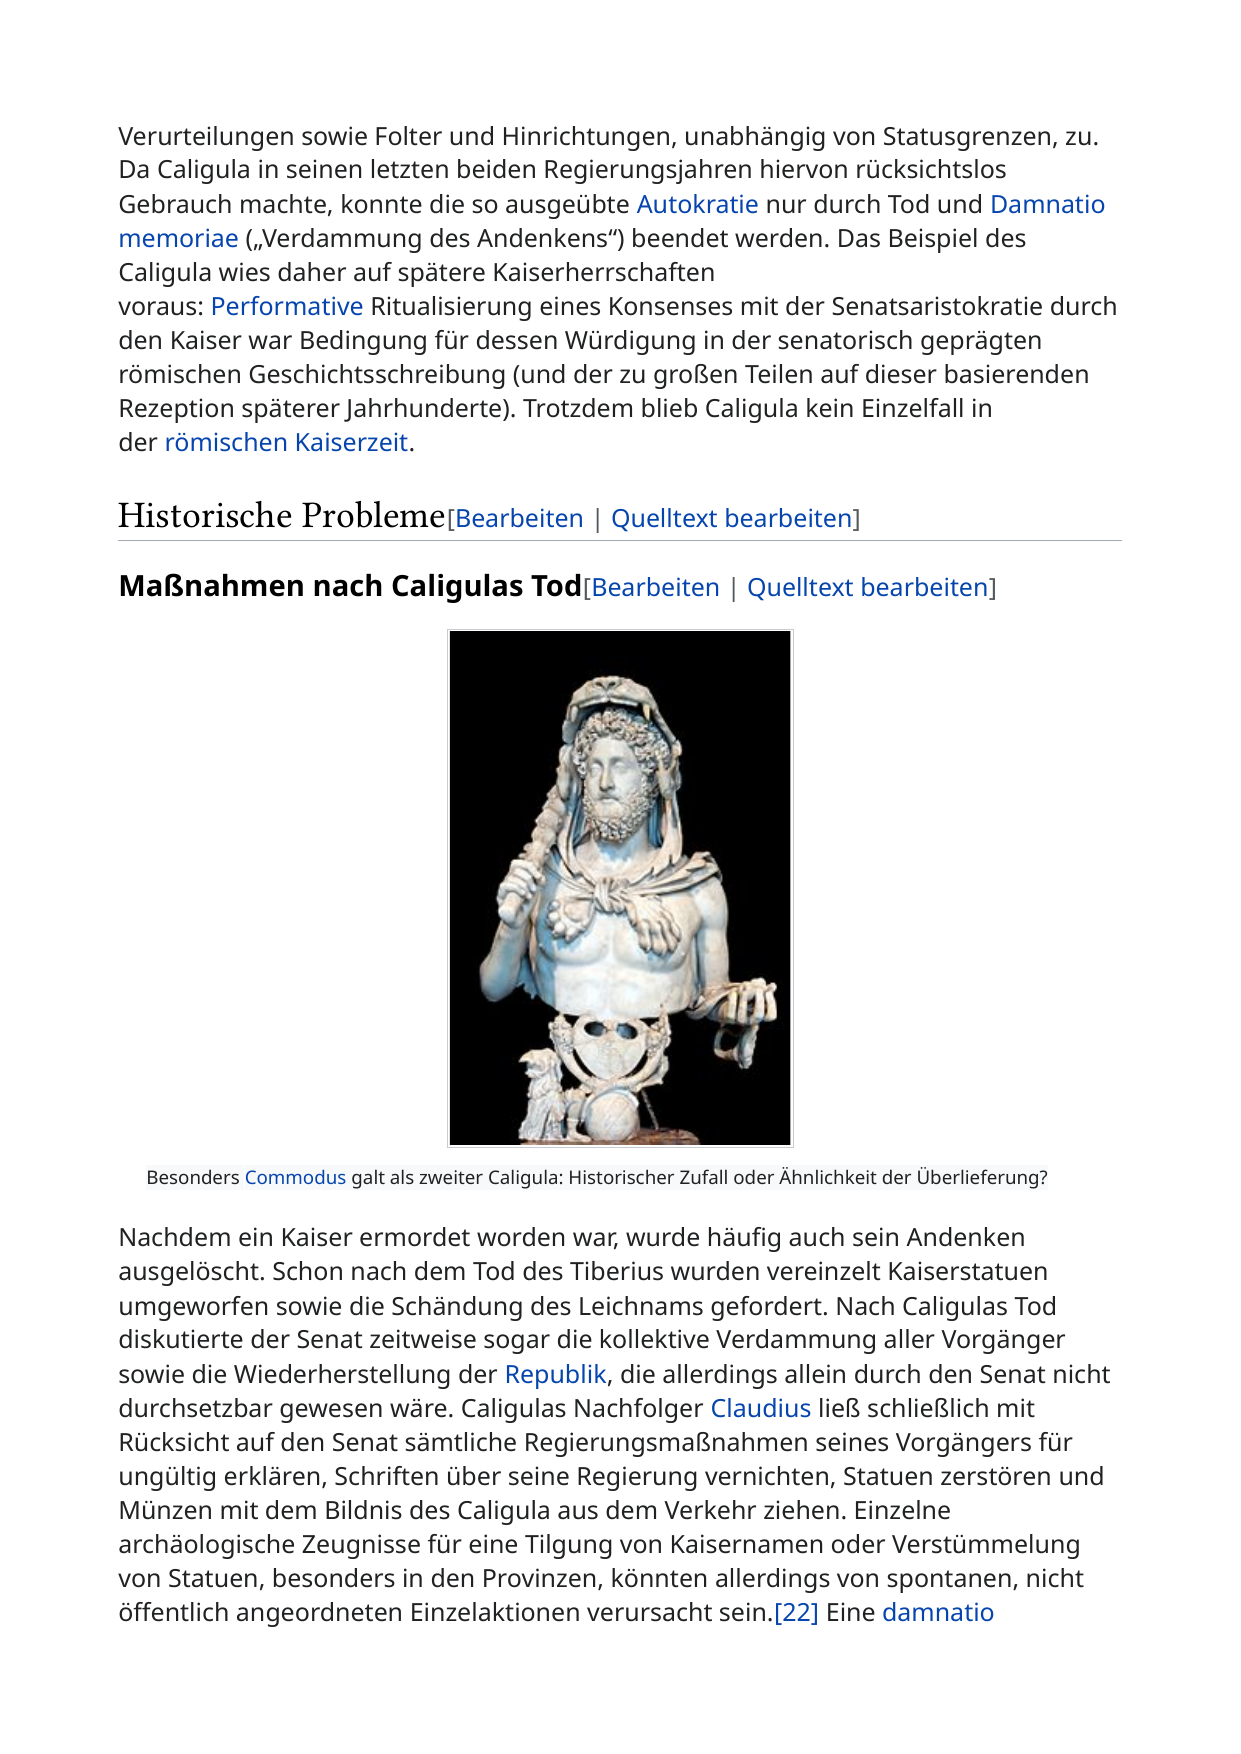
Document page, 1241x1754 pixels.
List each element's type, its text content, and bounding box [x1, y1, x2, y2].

picture [449, 631, 791, 1145]
text Besonders Commodus galt als zweiter Caligula: Historischer Zufall oder Ähnlichkeit der Überlieferung? [123, 1164, 1122, 1190]
text Verurteilungen sowie Folter und Hinrichtungen, unabhängig von Statusgrenzen, zu. Da Caligula in seinen letzten beiden Regierungsjahren hiervon rücksichtslos Gebrauch machte, konnte die so ausgeübte Autokratie nur durch Tod und Damnatio memoriae („Verdammung des Andenkens“) beendet werden. Das Beispiel des Caligula wies daher auf spätere Kaiserherrschaften voraus: Performative Ritualisierung eines Konsenses mit der Senatsaristokratie durch den Kaiser war Bedingung für dessen Würdigung in der senatorisch geprägten römischen Geschichtsschreibung (und der zu großen Teilen auf dieser basierenden Rezeption späterer Jahrhunderte). Trotzdem blieb Caligula kein Einzelfall in der römischen Kaiserzeit. [118, 118, 1122, 459]
text Nachdem ein Kaiser ermordet worden war, wurde häufig auch sein Andenken ausgelöscht. Schon nach dem Tod des Tiberius wurden vereinzelt Kaiserstatuen umgeworfen sowie die Schändung des Leichnams gefordert. Nach Caligulas Tod diskutierte der Senat zeitweise sogar die kollektive Verdammung aller Vorgänger sowie die Wiederherstellung der Republik, die allerdings allein durch den Senat nicht durchsetzbar gewesen wäre. Caligulas Nachfolger Claudius ließ schließlich mit Rücksicht auf den Senat sämtliche Regierungsmaßnahmen seines Vorgängers für ungültig erklären, Schriften über seine Regierung vernichten, Statuen zerstören und Münzen mit dem Bildnis des Caligula aus dem Verkehr ziehen. Einzelne archäologische Zeugnisse für eine Tilgung von Kaisernamen oder Verstümmelung von Statuen, besonders in den Provinzen, könnten allerdings von spontanen, nicht öffentlich angeordneten Einzelaktionen verursacht sein.[22] Eine damnatio [118, 1220, 1122, 1629]
subtitle Maßnahmen nach Caligulas Tod[Bearbeiten | Quelltext bearbeiten] [118, 565, 1122, 605]
subtitle Historische Probleme[Bearbeiten | Quelltext bearbeiten] [118, 494, 1122, 540]
